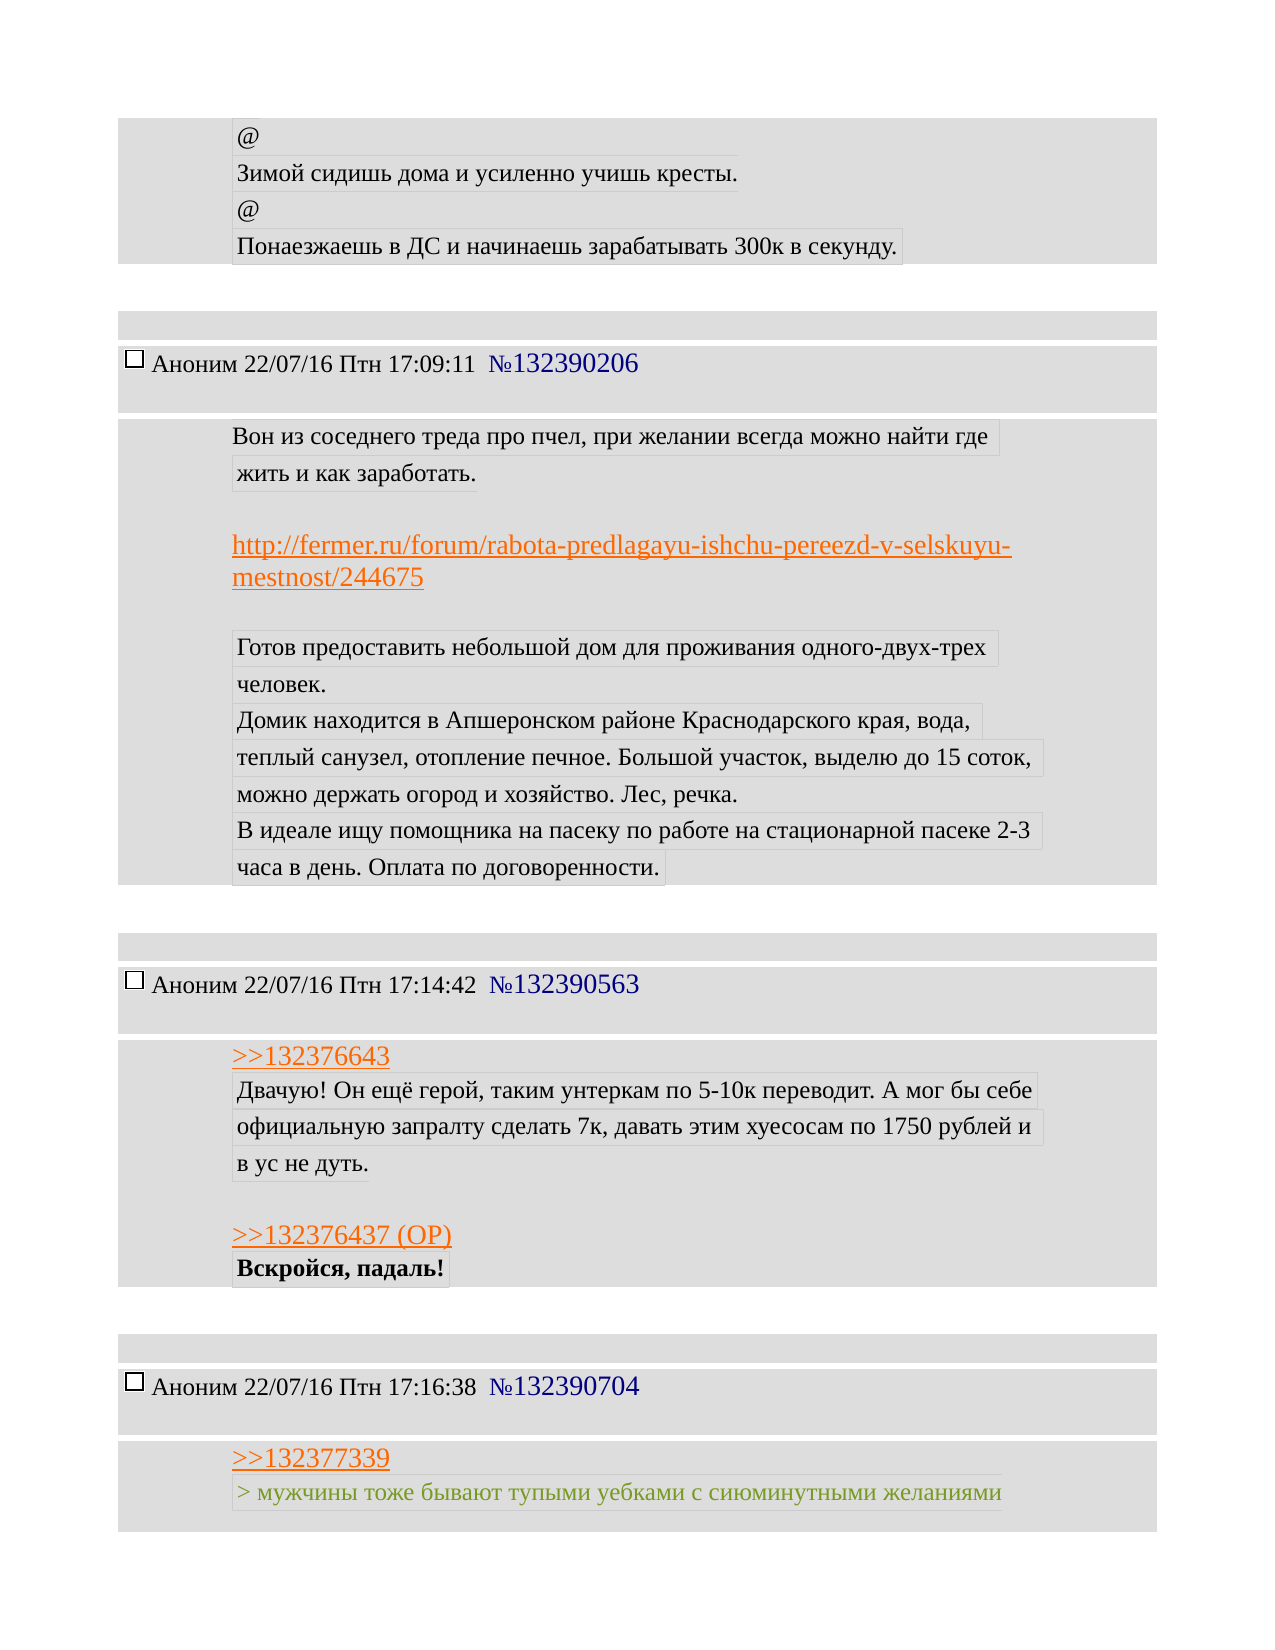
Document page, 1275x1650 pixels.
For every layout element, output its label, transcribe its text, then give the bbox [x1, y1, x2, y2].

text Аноним 22/07/16 Птн 17:16:38 №132390704 [124, 1368, 1155, 1435]
text >>132377339 > мужчины тоже бывают тупыми уебками с сиюминутными желаниями [232, 1441, 1043, 1510]
text теплый санузел, отопление печное. Большой участок, выделю до 15 соток, [233, 740, 1043, 776]
text в ус не дуть. >>132376437 (OP) Вскройся, падаль! [232, 1146, 1043, 1287]
text Вон из соседнего треда про пчел, при желании всегда можно найти где жить и как заработать. http://fermer.ru/forum/rabota-predlagayu-ishchu-pereezd-v-selskuyu-mestnost/244675 Готов предоставить небольшой дом для проживания одного-двух-трех человек. Домик находится в Апшеронском районе Краснодарского края, вода, [232, 418, 1043, 739]
text можно держать огород и хозяйство. Лес, речка. [233, 777, 1043, 812]
text @ Зимой сидишь дома и усиленно учишь кресты. @ Понаезжаешь в ДС и начинаешь зарабатывать 300к в секунду. [233, 118, 1043, 264]
text официальную запралту сделать 7к, давать этим хуесосам по 1750 рублей и [233, 1110, 1043, 1145]
text >>132376643 Двачую! Он ещё герой, таким унтеркам по 5-10к переводит. А мог бы себе [232, 1039, 1043, 1109]
text Аноним 22/07/16 Птн 17:09:11 №132390206 [124, 346, 1155, 413]
text В идеале ищу помощника на пасеку по работе на стационарной пасеке 2-3 часа в день. Оплата по договоренности. [233, 813, 1043, 885]
text Аноним 22/07/16 Птн 17:14:42 №132390563 [124, 967, 1155, 1034]
